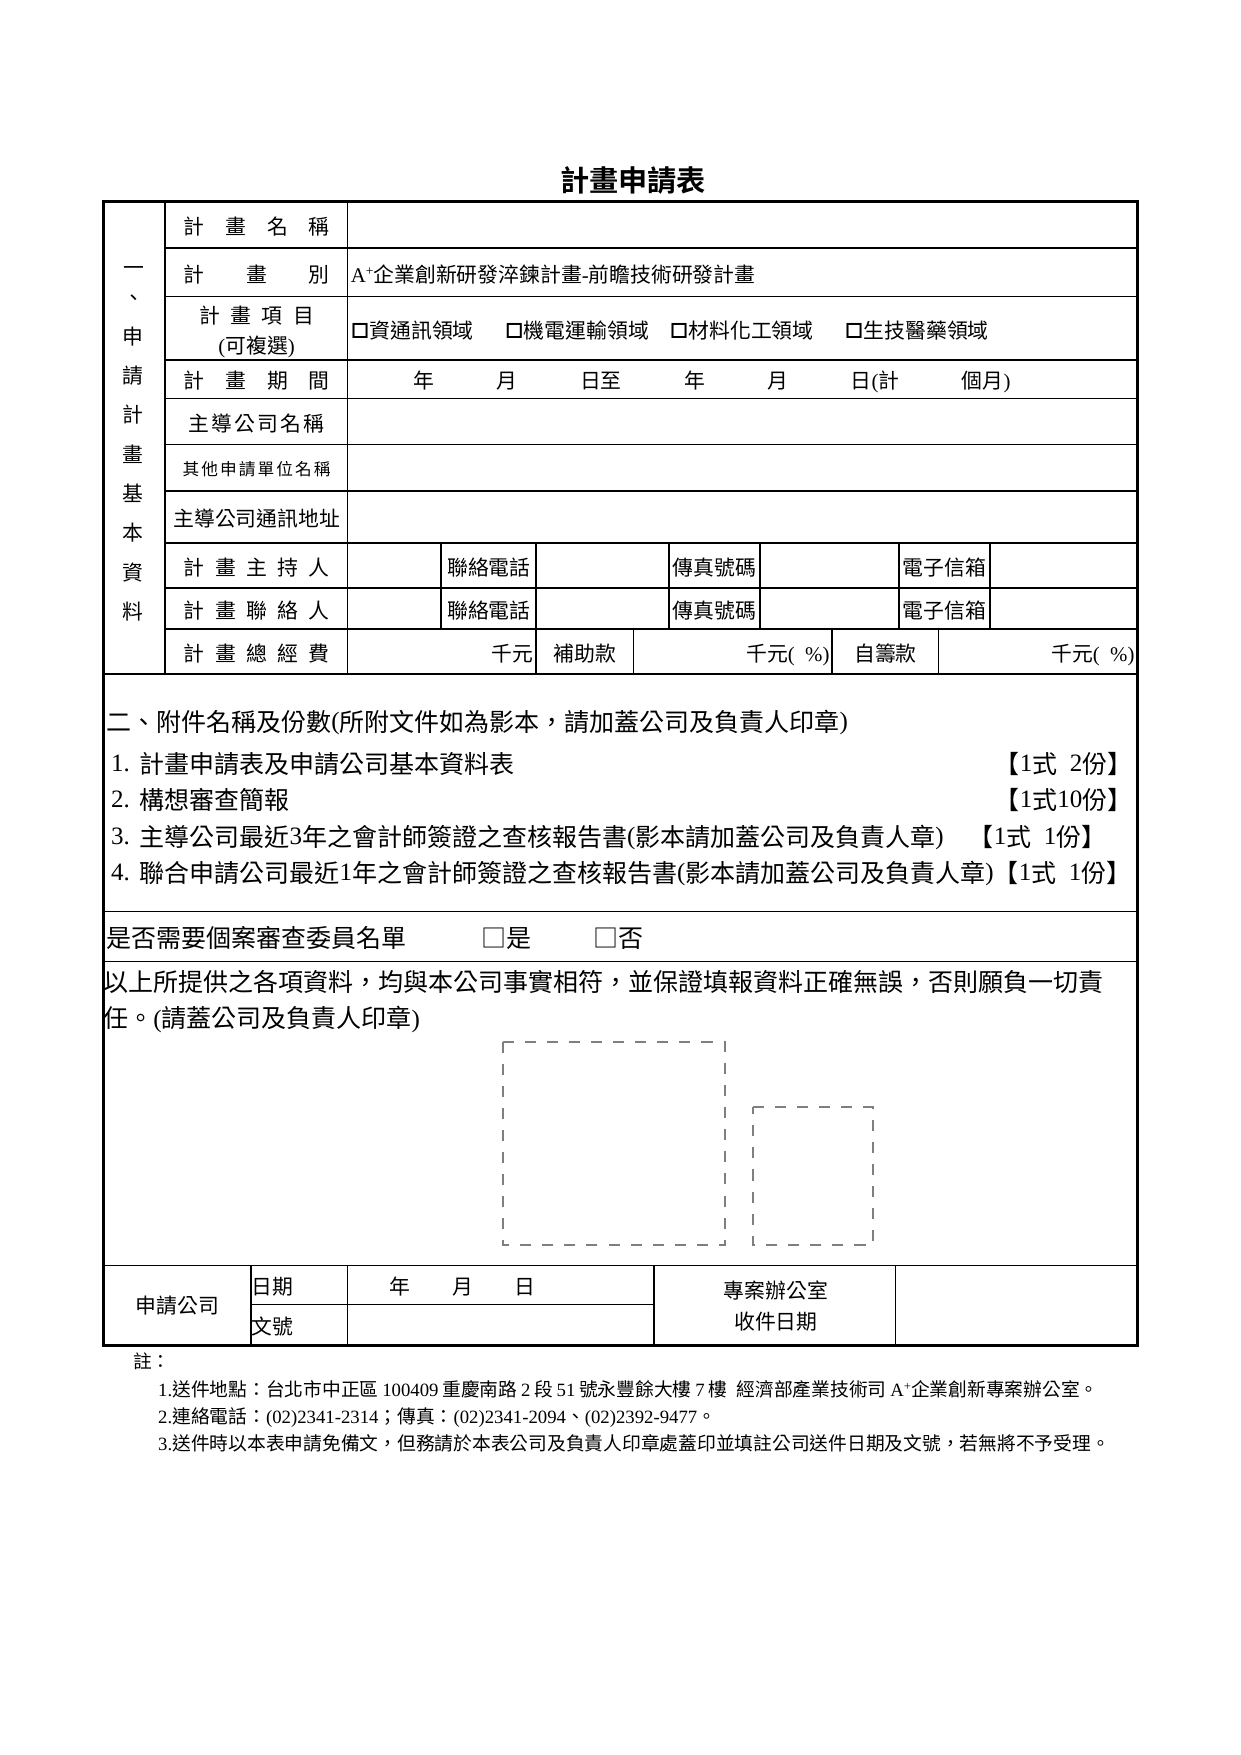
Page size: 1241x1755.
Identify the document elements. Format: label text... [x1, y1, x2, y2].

table_cell 文號 [252, 1305, 347, 1344]
table_cell 其他申請單位名稱 [166, 445, 347, 490]
table_cell 千元( %) [939, 630, 1136, 673]
text 3.送件時以本表申請免備文，但務請於本表公司及負責人印章處蓋印並填註公司送件日期及文號，若無將不予受理。 [158, 1429, 1107, 1456]
table_cell 日期 [252, 1266, 347, 1304]
table_cell 聯絡電話 [442, 589, 535, 628]
table_cell 計 畫 聯 絡 人 [166, 589, 347, 628]
table_cell 以上所提供之各項資料，均與本公司事實相符，並保證填報資料正確無誤，否則願負一切責任。(請蓋公司及負責人印章) [105, 962, 1136, 1265]
table_cell 計 畫 項 目 (可複選) [166, 297, 347, 359]
table_cell 千元 [348, 630, 535, 673]
table_header [348, 203, 1136, 247]
table_cell [348, 1305, 653, 1344]
table_cell 千元( %) [634, 630, 831, 673]
table_cell 年 月 日至 年 月 日(計 個月) [348, 361, 1136, 397]
table_cell 傳真號碼 [670, 544, 759, 587]
table_cell 主導公司名稱 [166, 399, 347, 444]
text 2.連絡電話：(02)2341-2314；傳真：(02)2341-2094、(02)2392-9477。 [158, 1401, 1107, 1429]
table_cell A+企業創新研發淬鍊計畫-前瞻技術研發計畫 [348, 249, 1136, 296]
table_cell 計 畫 期 間 [166, 361, 347, 397]
table_cell 資通訊領域 機電運輸領域 材料化工領域 生技醫藥領域 [348, 297, 1136, 359]
table_cell 主導公司通訊地址 [166, 492, 347, 542]
table_cell 計 畫 主 持 人 [166, 544, 347, 587]
text 計畫申請表 [158, 158, 1107, 200]
table_cell [348, 589, 440, 628]
table_cell 計 畫 總 經 費 [166, 630, 347, 673]
table_cell 年 月 日 [348, 1266, 653, 1304]
table_cell [991, 589, 1136, 628]
table_cell 自籌款 [833, 630, 938, 673]
table_cell [991, 544, 1136, 587]
table_cell 電子信箱 [900, 544, 989, 587]
table_cell [896, 1266, 1136, 1344]
table_cell [537, 544, 668, 587]
table_cell 計 畫 別 [166, 249, 347, 296]
table_cell [537, 589, 668, 628]
table_header 一 、 申 請 計 畫 基 本 資 料 [105, 203, 164, 673]
table_cell 傳真號碼 [670, 589, 759, 628]
table_cell [761, 544, 898, 587]
table_cell [761, 589, 898, 628]
text 1.送件地點：台北市中正區100409重慶南路2段51號永豐餘大樓7樓 經濟部產業技術司A+企業創新專案辦公室。 [158, 1374, 1107, 1401]
table_cell [348, 492, 1136, 542]
table_cell 是否需要個案審查委員名單 □是 □否 [105, 912, 1136, 961]
table_cell 補助款 [537, 630, 633, 673]
table_cell 二、附件名稱及份數(所附文件如為影本，請加蓋公司及負責人印章) 計畫申請表及申請公司基本資料表 【1式 2份】 構想審查簡報 【1式10份】 主導公司最近3年之會計師簽證之查核報告書(影本請加蓋公司及負責人章) 【1式 1份】 聯合申請公司最近1年之會計師簽證之查核報告書(影本請加蓋公司及負責人章)【1式 1份】 [105, 675, 1136, 911]
table_cell 申請公司 [105, 1266, 250, 1344]
table_header 計 畫 名 稱 [166, 203, 347, 247]
table_cell 聯絡電話 [442, 544, 535, 587]
table_cell 專案辦公室 收件日期 [655, 1266, 895, 1344]
table_cell [348, 544, 440, 587]
table_cell 電子信箱 [900, 589, 989, 628]
text 註： [133, 1347, 1107, 1374]
table_cell [348, 445, 1136, 490]
table_cell [348, 399, 1136, 444]
